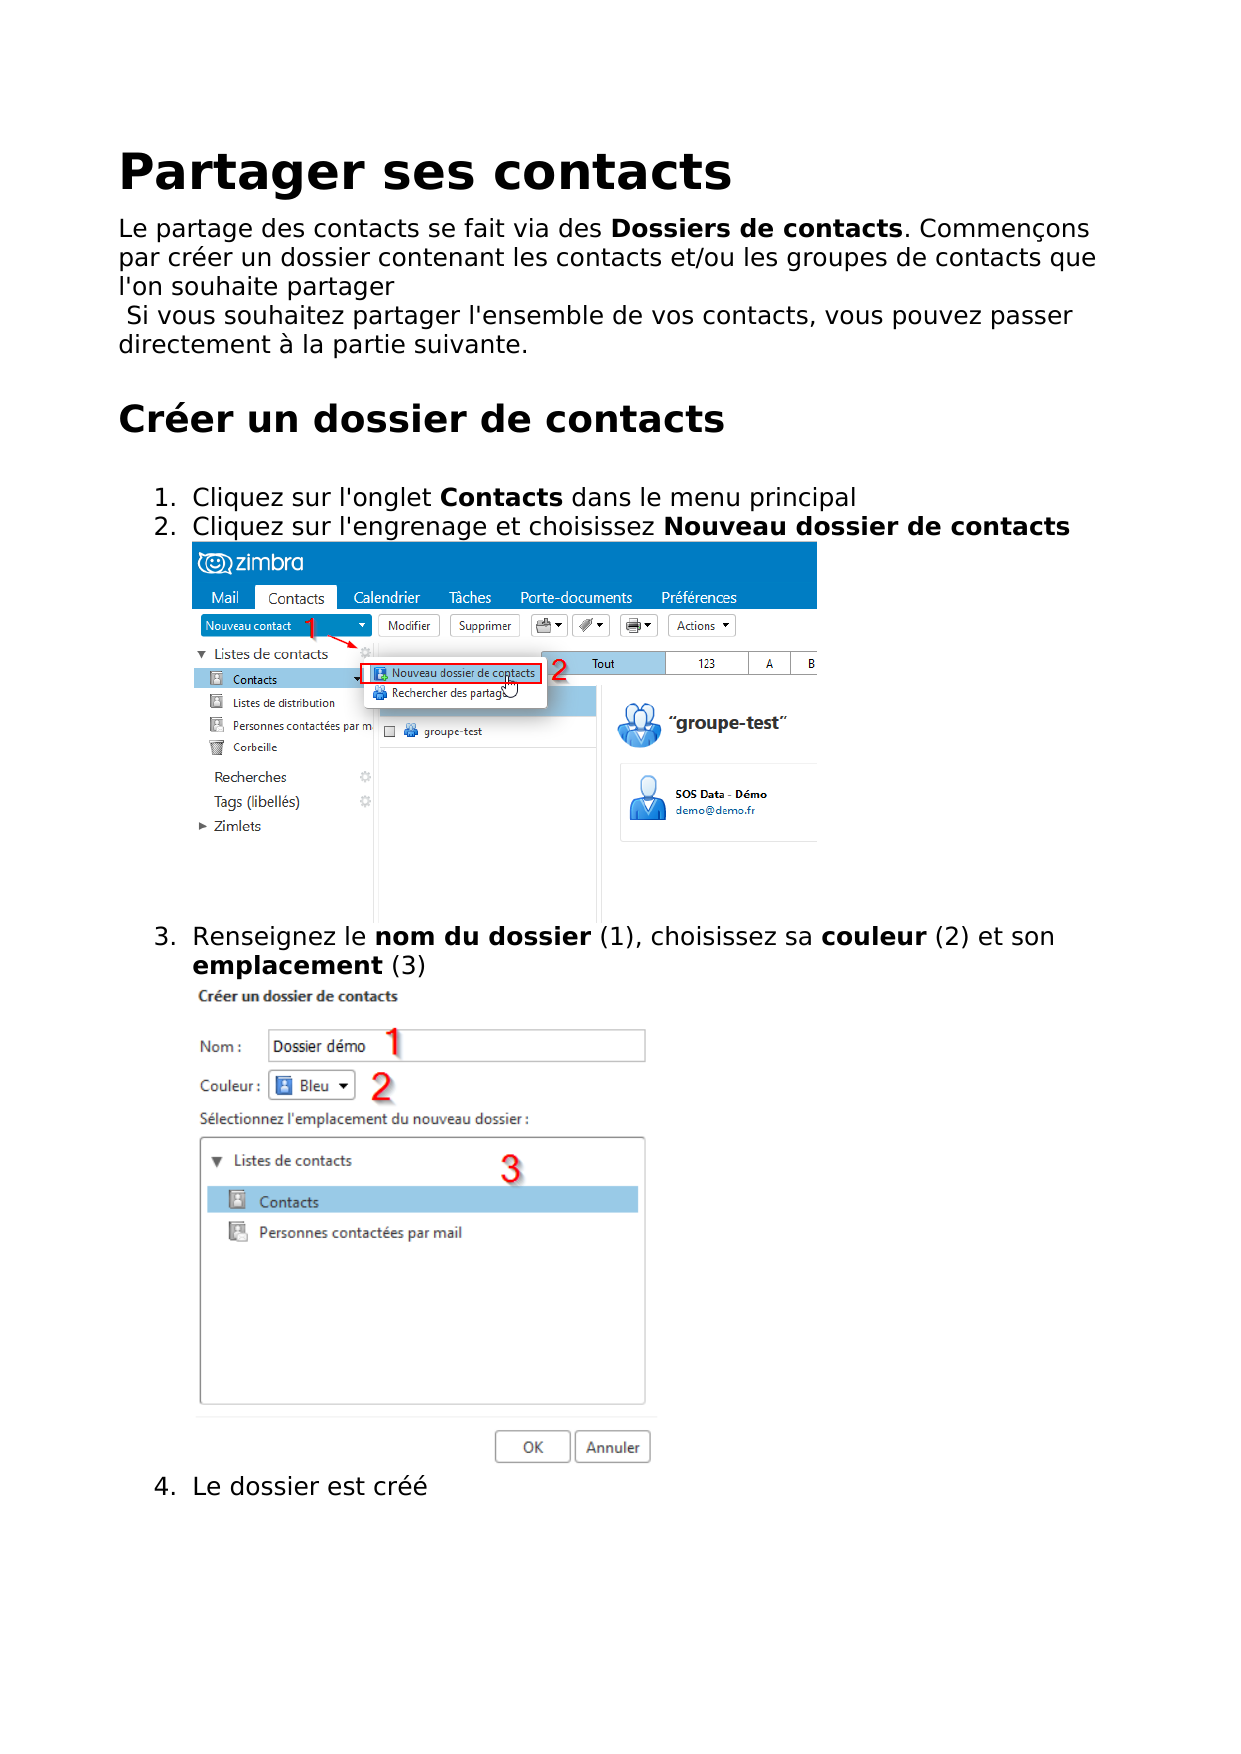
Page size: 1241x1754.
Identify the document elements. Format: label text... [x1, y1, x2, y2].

list Le dossier est créé [177, 1472, 1122, 1501]
list Cliquez sur l'onglet Contacts dans le menu principal [177, 483, 1122, 512]
picture [192, 584, 817, 923]
picture [192, 980, 661, 1472]
list Renseignez le nom du dossier (1), choisissez sa couleur (2) et son emplacement (3) [177, 922, 1122, 1472]
subtitle Créer un dossier de contacts [118, 397, 1122, 441]
list Cliquez sur l'engrenage et choisissez Nouveau dossier de contacts [177, 512, 1122, 922]
text Le partage des contacts se fait via des Dossiers de contacts. Commençons par créer un dossier contenant les contacts et/ou les groupes de contacts que l'on souhaite partager Si vous souhaitez partager l'ensemble de vos contacts, vous pouvez passer directement à la partie suivante. [118, 214, 1122, 360]
subtitle Partager ses contacts [118, 143, 1122, 201]
picture [192, 541, 817, 581]
